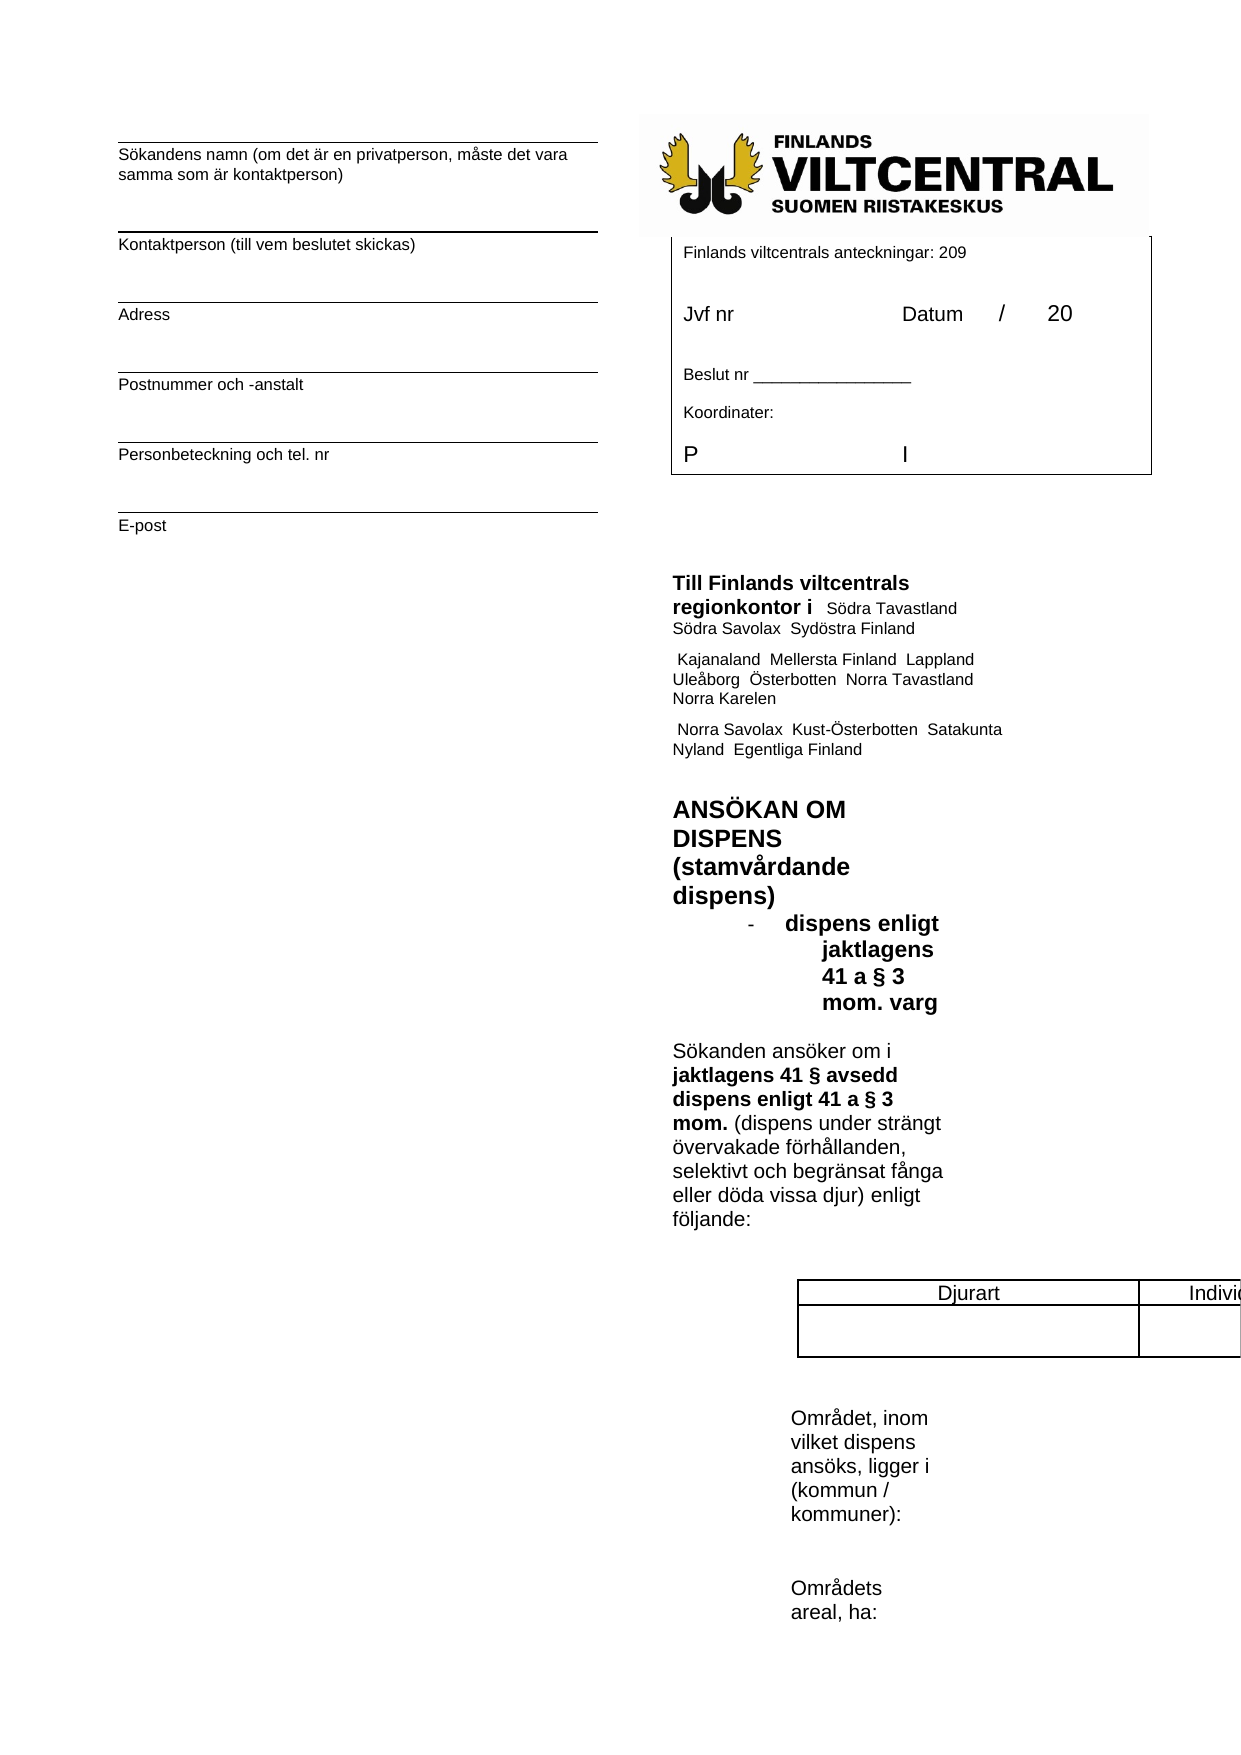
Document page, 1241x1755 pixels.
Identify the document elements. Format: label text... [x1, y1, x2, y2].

table_header Individer [1140, 1281, 1240, 1304]
table_cell st [1140, 1306, 1240, 1356]
text Till Finlands viltcentrals regionkontor i Södra Tavastland Södra Savolax Sydöstra Finland [672, 571, 1005, 638]
list dispens enligt jaktlagens 41 a § 3 mom. varg [747, 910, 945, 1015]
text Postnummer och -anstalt [118, 373, 598, 394]
text Adress [118, 303, 598, 324]
text ANSÖKAN OM DISPENS (stamvårdande dispens) [672, 795, 915, 910]
table_header Finlands viltcentrals anteckningar: 209 Jvf nr Datum / 20 Beslut nr _________________ Koordinater: P I [672, 237, 1151, 474]
table_cell [799, 1306, 1138, 1356]
text Området, inom vilket dispens ansöks, ligger i (kommun / kommuner): [791, 1406, 945, 1552]
text Sökandens namn (om det är en privatperson, måste det vara samma som är kontaktperson) [118, 143, 598, 183]
text Personbeteckning och tel. nr [118, 443, 598, 464]
text E-post [118, 513, 598, 534]
text Norra Savolax Kust-Österbotten Satakunta Nyland Egentliga Finland [672, 720, 1005, 758]
text Kontaktperson (till vem beslutet skickas) [118, 233, 598, 254]
text Områdets areal, ha: [791, 1576, 927, 1650]
text Kajanaland Mellersta Finland Lappland Uleåborg Österbotten Norra Tavastland Norra Karelen [672, 650, 1005, 708]
text Sökanden ansöker om i jaktlagens 41 § avsedd dispens enligt 41 a § 3 mom. (dispens under strängt övervakade förhållanden, selektivt och begränsat fånga eller döda vissa djur) enligt följande: [672, 1039, 945, 1231]
table_header Djurart [799, 1281, 1138, 1304]
